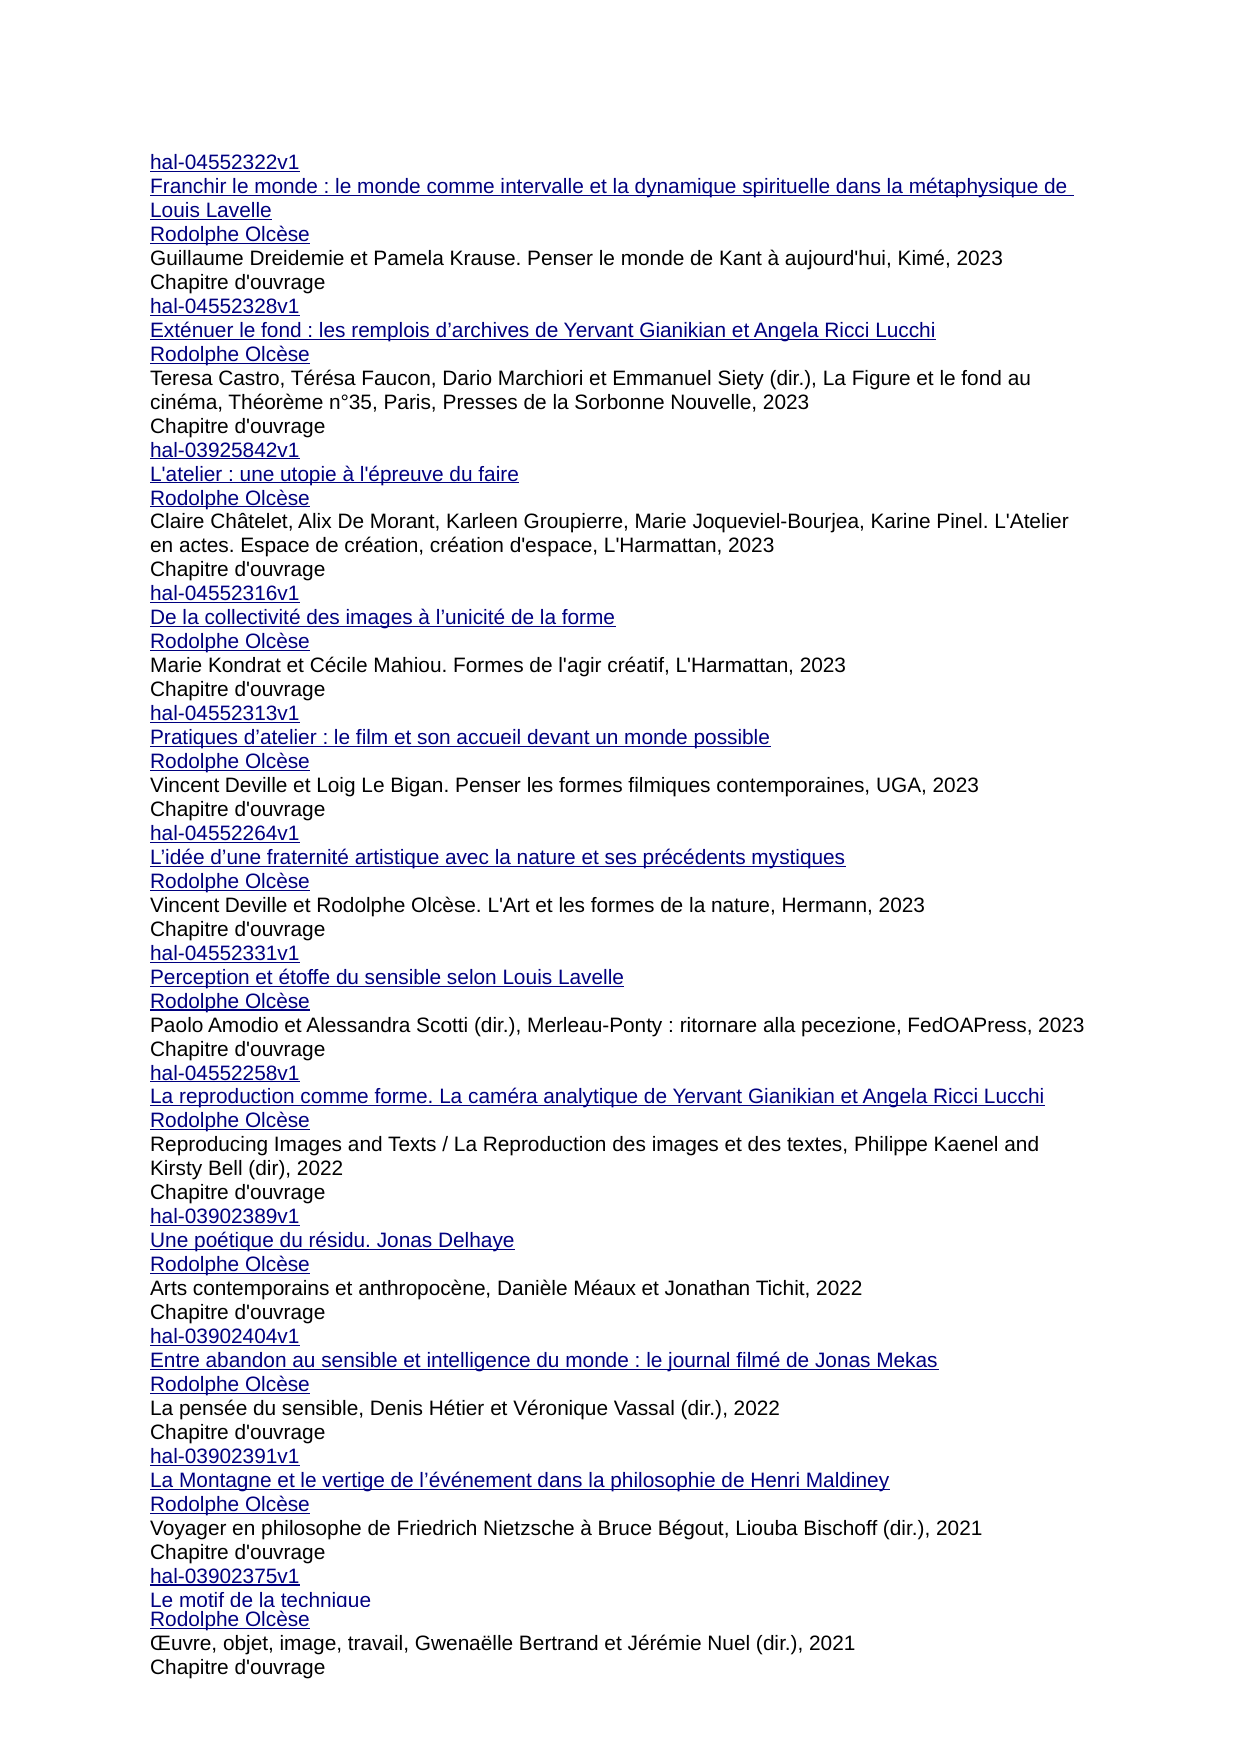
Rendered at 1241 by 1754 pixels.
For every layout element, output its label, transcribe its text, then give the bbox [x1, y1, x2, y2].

table_cell L’idée d’une fraternité artistique avec la nature et ses précédents mystiques Rodolphe Olcèse Vincent Deville et Rodolphe Olcèse. L'Art et les formes de la nature, Hermann, 2023 Chapitre d'ouvrage hal-04552331v1 [150, 845, 1090, 964]
table_cell De la collectivité des images à l’unicité de la forme Rodolphe Olcèse Marie Kondrat et Cécile Mahiou. Formes de l'agir créatif, L'Harmattan, 2023 Chapitre d'ouvrage hal-04552313v1 [150, 605, 1090, 725]
table_cell Entre abandon au sensible et intelligence du monde : le journal filmé de Jonas Mekas Rodolphe Olcèse La pensée du sensible, Denis Hétier et Véronique Vassal (dir.), 2022 Chapitre d'ouvrage hal-03902391v1 [150, 1348, 1090, 1468]
table_cell Franchir le monde : le monde comme intervalle et la dynamique spirituelle dans la métaphysique de Louis Lavelle Rodolphe Olcèse Guillaume Dreidemie et Pamela Krause. Penser le monde de Kant à aujourd'hui, Kimé, 2023 Chapitre d'ouvrage hal-04552328v1 [150, 174, 1090, 318]
table_cell Pratiques d’atelier : le film et son accueil devant un monde possible Rodolphe Olcèse Vincent Deville et Loig Le Bigan. Penser les formes filmiques contemporaines, UGA, 2023 Chapitre d'ouvrage hal-04552264v1 [150, 725, 1090, 845]
table_cell Une poétique du résidu. Jonas Delhaye Rodolphe Olcèse Arts contemporains et anthropocène, Danièle Méaux et Jonathan Tichit, 2022 Chapitre d'ouvrage hal-03902404v1 [150, 1228, 1090, 1348]
table_cell La reproduction comme forme. La caméra analytique de Yervant Gianikian et Angela Ricci Lucchi Rodolphe Olcèse Reproducing Images and Texts / La Reproduction des images et des textes, Philippe Kaenel and Kirsty Bell (dir), 2022 Chapitre d'ouvrage hal-03902389v1 [150, 1084, 1090, 1228]
table_cell La Montagne et le vertige de l’événement dans la philosophie de Henri Maldiney Rodolphe Olcèse Voyager en philosophe de Friedrich Nietzsche à Bruce Bégout, Liouba Bischoff (dir.), 2021 Chapitre d'ouvrage hal-03902375v1 [150, 1468, 1090, 1587]
table_cell Le motif de la technique Rodolphe Olcèse Œuvre, objet, image, travail, Gwenaëlle Bertrand et Jérémie Nuel (dir.), 2021 Chapitre d'ouvrage [150, 1588, 1090, 1679]
table_cell L'atelier : une utopie à l'épreuve du faire Rodolphe Olcèse Claire Châtelet, Alix De Morant, Karleen Groupierre, Marie Joqueviel-Bourjea, Karine Pinel. L'Atelier en actes. Espace de création, création d'espace, L'Harmattan, 2023 Chapitre d'ouvrage hal-04552316v1 [150, 461, 1090, 605]
table_cell Exténuer le fond : les remplois d’archives de Yervant Gianikian et Angela Ricci Lucchi Rodolphe Olcèse Teresa Castro, Térésa Faucon, Dario Marchiori et Emmanuel Siety (dir.), La Figure et le fond au cinéma, Théorème n°35, Paris, Presses de la Sorbonne Nouvelle, 2023 Chapitre d'ouvrage hal-03925842v1 [150, 318, 1090, 461]
table_cell Perception et étoffe du sensible selon Louis Lavelle Rodolphe Olcèse Paolo Amodio et Alessandra Scotti (dir.), Merleau-Ponty : ritornare alla pecezione, FedOAPress, 2023 Chapitre d'ouvrage hal-04552258v1 [150, 965, 1090, 1084]
table_cell hal-04552322v1 [150, 150, 1090, 174]
